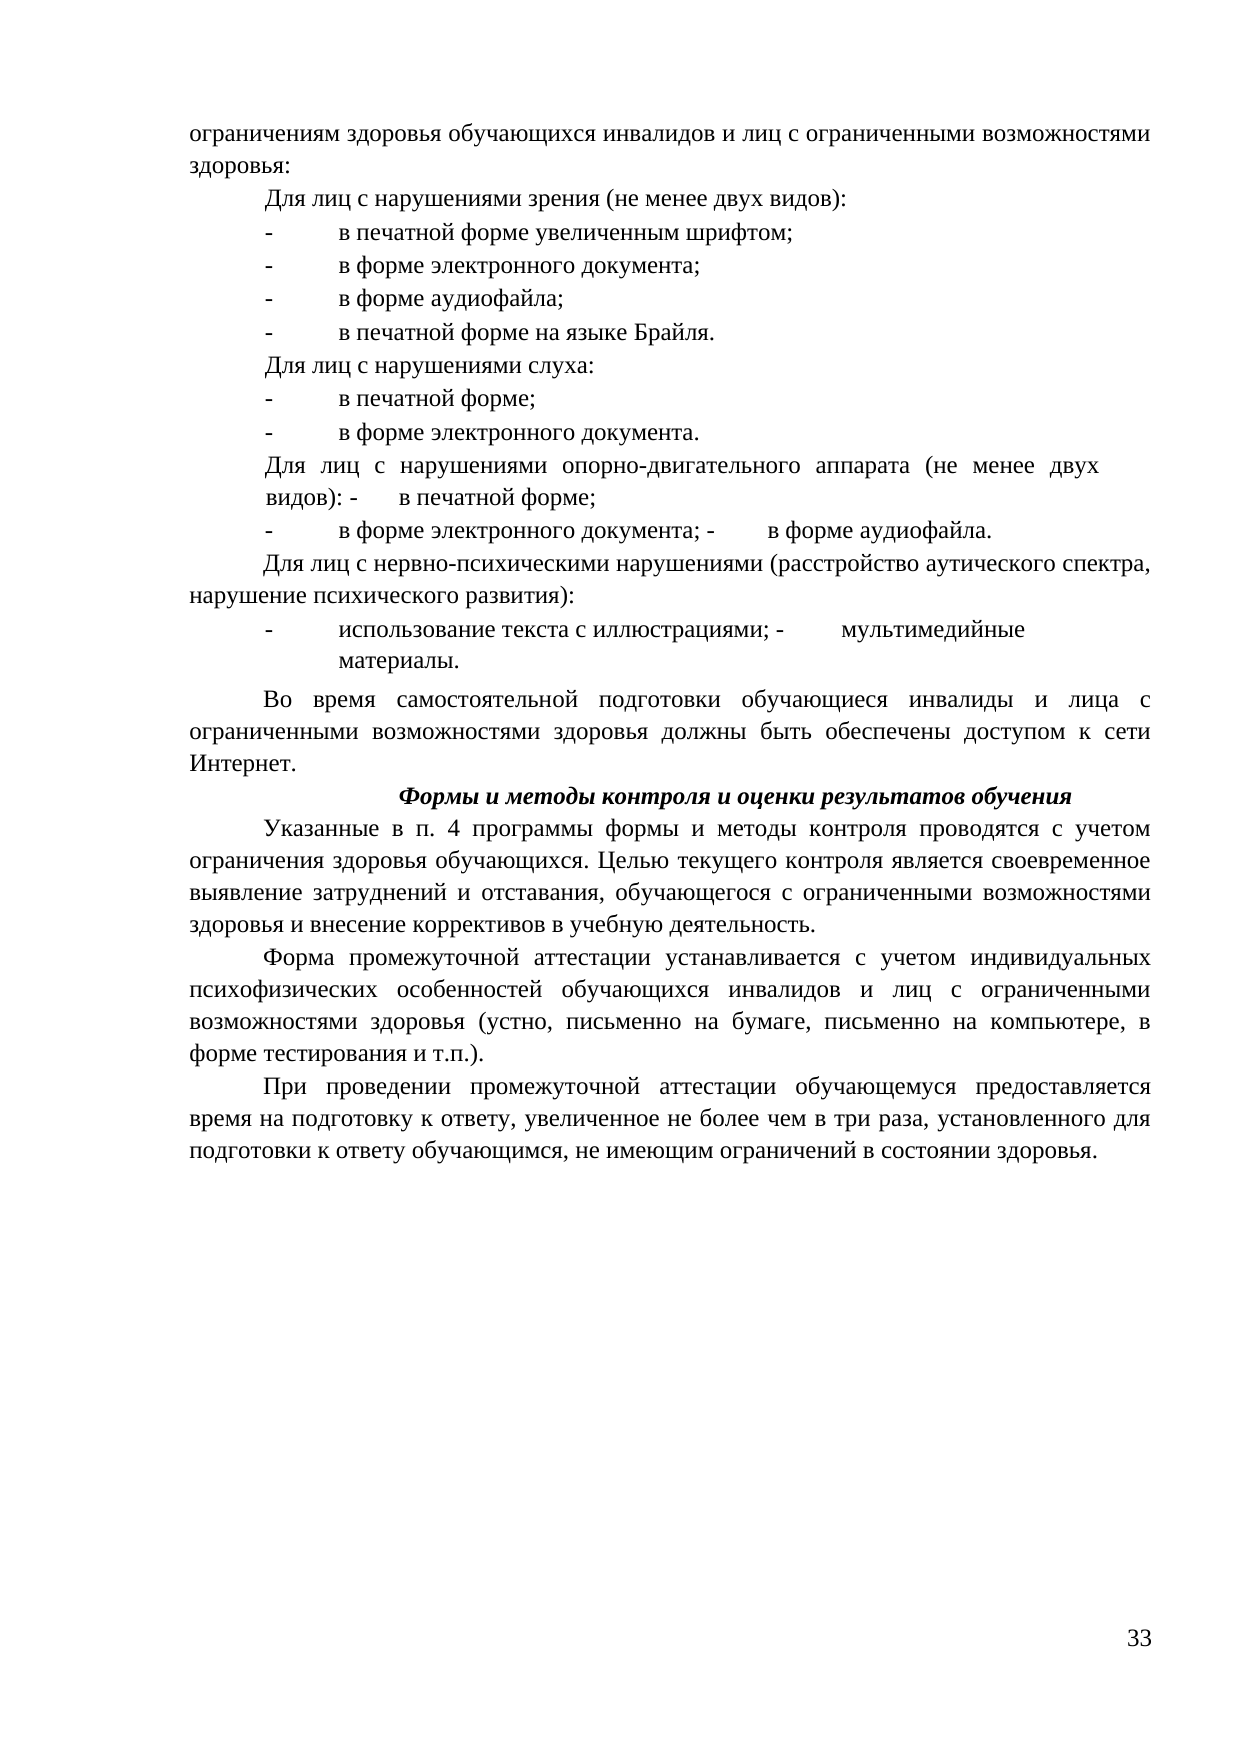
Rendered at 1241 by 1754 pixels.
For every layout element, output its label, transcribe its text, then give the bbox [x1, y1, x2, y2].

list в печатной форме на языке Брайля. [264, 317, 1152, 345]
list в печатной форме; [264, 383, 1152, 412]
text Форма промежуточной аттестации устанавливается с учетом индивидуальных психофизических особенностей обучающихся инвалидов и лиц с ограниченными возможностями здоровья (устно, письменно на бумаге, письменно на компьютере, в форме тестирования и т.п.). [189, 942, 1152, 1067]
subtitle Формы и методы контроля и оценки результатов обучения [398, 781, 1152, 810]
list использование текста с иллюстрациями; - мультимедийные материалы. [264, 614, 1152, 674]
list в форме электронного документа. [264, 417, 1152, 445]
text Для лиц с нарушениями опорно-двигательного аппарата (не менее двух видов): - в печатной форме; [264, 450, 1100, 511]
text Указанные в п. 4 программы формы и методы контроля проводятся с учетом ограничения здоровья обучающихся. Целью текущего контроля является своевременное выявление затруднений и отставания, обучающегося с ограниченными возможностями здоровья и внесение коррективов в учебную деятельность. [189, 813, 1152, 938]
list в форме аудиофайла; [264, 283, 1152, 312]
list в печатной форме увеличенным шрифтом; [264, 217, 1152, 245]
text Во время самостоятельной подготовки обучающиеся инвалиды и лица с ограниченными возможностями здоровья должны быть обеспечены доступом к сети Интернет. [189, 684, 1152, 776]
list в форме электронного документа; - в форме аудиофайла. [264, 515, 1152, 544]
text Для лиц с нарушениями слуха: [264, 350, 1152, 379]
text Для лиц с нервно-психическими нарушениями (расстройство аутического спектра, нарушение психического развития): [189, 548, 1152, 609]
text ограничениям здоровья обучающихся инвалидов и лиц с ограниченными возможностями здоровья: [189, 118, 1152, 179]
list в форме электронного документа; [264, 250, 1152, 279]
text Для лиц с нарушениями зрения (не менее двух видов): [264, 183, 1152, 212]
text При проведении промежуточной аттестации обучающемуся предоставляется время на подготовку к ответу, увеличенное не более чем в три раза, установленного для подготовки к ответу обучающимся, не имеющим ограничений в состоянии здоровья. [189, 1071, 1152, 1164]
